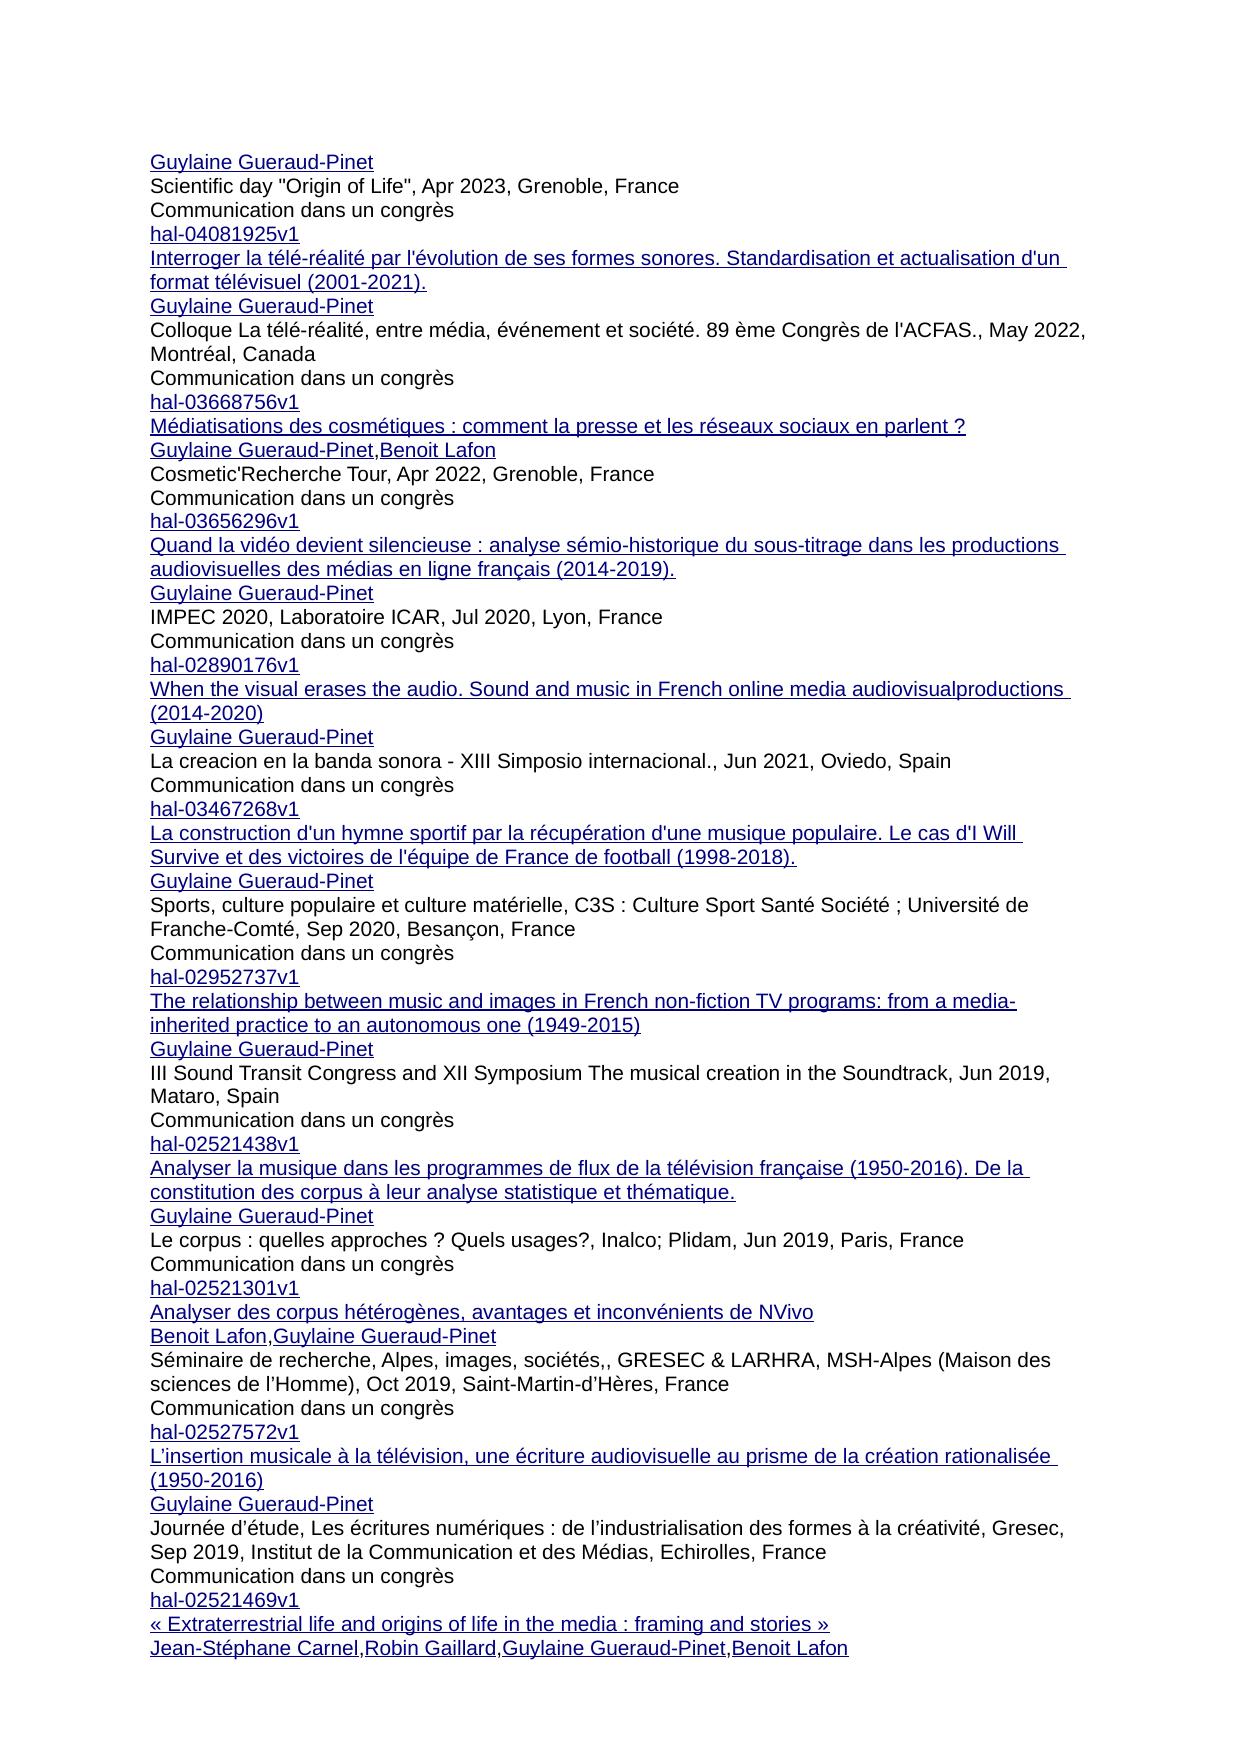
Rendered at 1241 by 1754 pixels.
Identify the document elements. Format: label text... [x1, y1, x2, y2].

table_cell L’insertion musicale à la télévision, une écriture audiovisuelle au prisme de la création rationalisée (1950-2016) Guylaine Gueraud-Pinet Journée d’étude, Les écritures numériques : de l’industrialisation des formes à la créativité, Gresec, Sep 2019, Institut de la Communication et des Médias, Echirolles, France Communication dans un congrès hal-02521469v1 [150, 1444, 1090, 1611]
table_cell La construction d'un hymne sportif par la récupération d'une musique populaire. Le cas d'I Will Survive et des victoires de l'équipe de France de football (1998-2018). Guylaine Gueraud-Pinet Sports, culture populaire et culture matérielle, C3S : Culture Sport Santé Société ; Université de Franche-Comté, Sep 2020, Besançon, France Communication dans un congrès hal-02952737v1 [150, 821, 1090, 988]
table_cell Guylaine Gueraud-Pinet Scientific day "Origin of Life", Apr 2023, Grenoble, France Communication dans un congrès hal-04081925v1 [150, 150, 1090, 246]
table_cell Interroger la télé-réalité par l'évolution de ses formes sonores. Standardisation et actualisation d'un format télévisuel (2001-2021). Guylaine Gueraud-Pinet Colloque La télé-réalité, entre média, événement et société. 89 ème Congrès de l'ACFAS., May 2022, Montréal, Canada Communication dans un congrès hal-03668756v1 [150, 246, 1090, 413]
table_cell Médiatisations des cosmétiques : comment la presse et les réseaux sociaux en parlent ? Guylaine Gueraud-Pinet,Benoit Lafon Cosmetic'Recherche Tour, Apr 2022, Grenoble, France Communication dans un congrès hal-03656296v1 [150, 414, 1090, 533]
table_cell « Extraterrestrial life and origins of life in the media : framing and stories » Jean-Stéphane Carnel,Robin Gaillard,Guylaine Gueraud-Pinet,Benoit Lafon [150, 1611, 1090, 1659]
table_cell The relationship between music and images in French non-fiction TV programs: from a media-inherited practice to an autonomous one (1949-2015) Guylaine Gueraud-Pinet III Sound Transit Congress and XII Symposium The musical creation in the Soundtrack, Jun 2019, Mataro, Spain Communication dans un congrès hal-02521438v1 [150, 989, 1090, 1156]
table_cell Analyser des corpus hétérogènes, avantages et inconvénients de NVivo Benoit Lafon,Guylaine Gueraud-Pinet Séminaire de recherche, Alpes, images, sociétés,, GRESEC & LARHRA, MSH-Alpes (Maison des sciences de l’Homme), Oct 2019, Saint-Martin-d’Hères, France Communication dans un congrès hal-02527572v1 [150, 1300, 1090, 1444]
table_cell Analyser la musique dans les programmes de flux de la télévision française (1950-2016). De la constitution des corpus à leur analyse statistique et thématique. Guylaine Gueraud-Pinet Le corpus : quelles approches ? Quels usages?, Inalco; Plidam, Jun 2019, Paris, France Communication dans un congrès hal-02521301v1 [150, 1156, 1090, 1300]
table_cell When the visual erases the audio. Sound and music in French online media audiovisualproductions (2014-2020) Guylaine Gueraud-Pinet La creacion en la banda sonora - XIII Simposio internacional., Jun 2021, Oviedo, Spain Communication dans un congrès hal-03467268v1 [150, 677, 1090, 821]
table_cell Quand la vidéo devient silencieuse : analyse sémio-historique du sous-titrage dans les productions audiovisuelles des médias en ligne français (2014-2019). Guylaine Gueraud-Pinet IMPEC 2020, Laboratoire ICAR, Jul 2020, Lyon, France Communication dans un congrès hal-02890176v1 [150, 533, 1090, 677]
